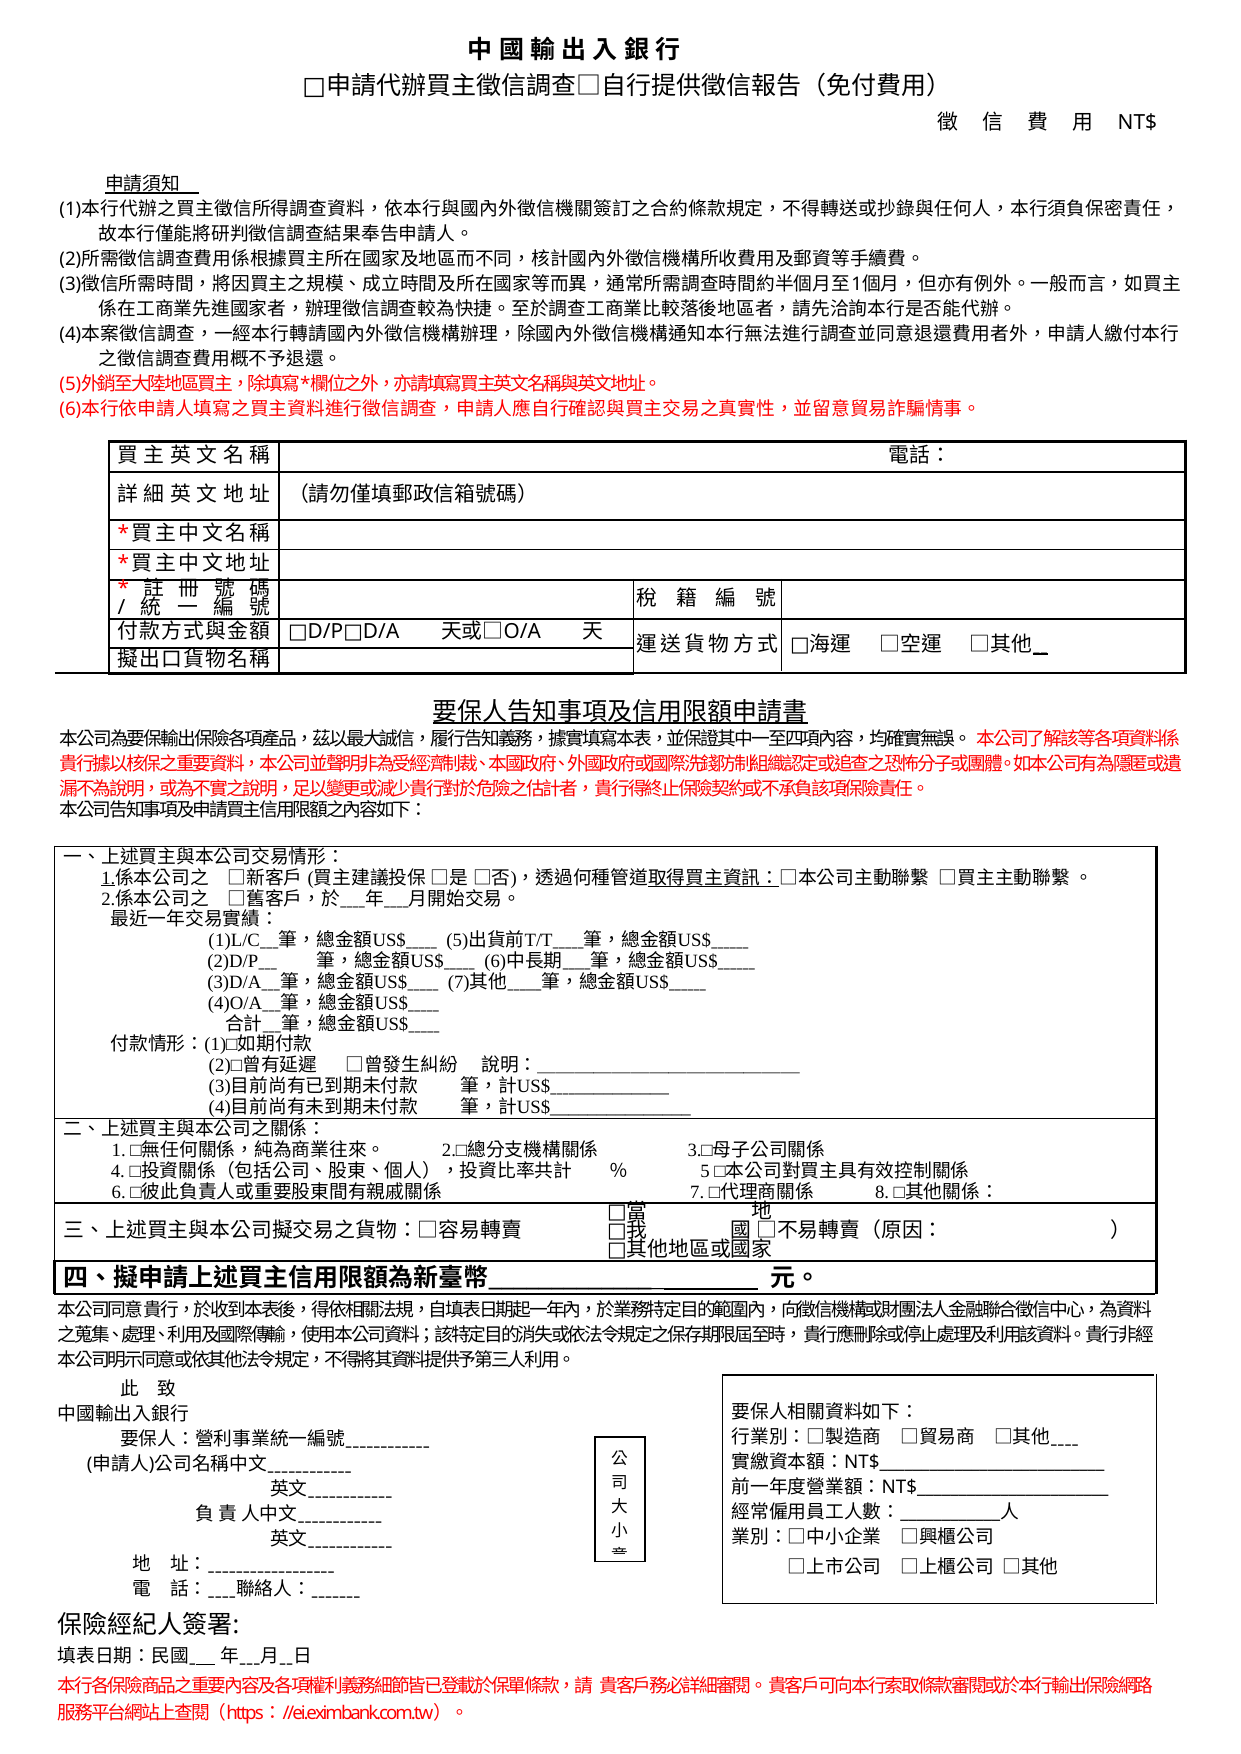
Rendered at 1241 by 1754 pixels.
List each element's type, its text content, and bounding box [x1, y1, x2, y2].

table_cell 四、擬申請上述買主信用限額為新臺幣______________ 元。 [56, 1262, 1155, 1293]
table_header [55, 440, 108, 672]
table_header 一、上述買主與本公司交易情形： 1.係本公司之 □新客戶 (買主建議投保 □是 □否)，透過何種管道取得買主資訊：□本公司主動聯繫 □買主主動聯繫 。 2.係本公司之 □舊客戶，於ˍˍˍˍ年ˍˍˍˍ月開始交易。 最近一年交易實績： (1)L/Cˍˍˍ筆，總金額US$ˍˍˍˍˍ (5)出貨前T/Tˍˍˍˍˍ筆，總金額US$ˍˍˍˍˍˍ (2)D/Pˍˍˍ 筆，總金額US$ˍˍˍˍˍ (6)中長期ˍˍ_ˍ筆，總金額US$ˍˍˍˍˍˍ (3)D/Aˍˍˍ筆，總金額US$ˍˍˍˍˍ (7)其他ˍˍˍ_ˍ筆，總金額US$ˍˍˍˍˍˍ (4)O/Aˍˍˍ筆，總金額US$ˍˍˍˍˍ 合計ˍˍˍ筆，總金額US$ˍˍˍˍˍ 付款情形：(1)□如期付款 (2)□曾有延遲 □曾發生糾紛 說明：＿＿＿＿＿＿＿＿＿＿＿＿＿＿ (3)目前尚有已到期未付款 筆，計US$ˍˍˍˍ__________ (4)目前尚有未到期未付款 筆，計US$_______________ [55, 847, 1155, 1117]
text (2)所需徵信調查費用係根據買主所在國家及地區而不同，核計國內外徵信機構所收費用及郵資等手續費。 [59, 246, 1181, 271]
table_cell 詳細英文地址 [110, 473, 278, 519]
text 徵信費用NT$ . [59, 114, 1181, 152]
table_header [280, 443, 886, 471]
text (3)徵信所需時間，將因買主之規模、成立時間及所在國家等而異，通常所需調查時間約半個月至1個月，但亦有例外。一般而言，如買主係在工商業先進國家者，辦理徵信調查較為快捷。至於調查工商業比較落後地區者，請先洽詢本行是否能代辦。 [59, 271, 1181, 321]
table_cell *註冊號碼 /統一編號 [110, 581, 278, 618]
table_cell [280, 581, 633, 618]
table_cell [782, 581, 1184, 618]
table_cell 付款方式與金額 [110, 620, 278, 647]
table_cell 二、上述買主與本公司之關係： 1. □無任何關係，純為商業往來。 2.□總分支機構關係 3.□母子公司關係 4. □投資關係（包括公司、股東、個人），投資比率共計 ％ 5 □本公司對買主具有效控制關係 6. □彼此負責人或重要股東間有親戚關係 7. □代理商關係 8. □其他關係： [55, 1119, 1155, 1202]
text (5)外銷至大陸地區買主，除填寫*欄位之外，亦請填寫買主英文名稱與英文地址。 [59, 371, 1181, 396]
table_cell *買主中文名稱 [110, 521, 278, 549]
table_cell □當 地 □我 國 □不易轉賣（原因： ） □其他地區或國家 [604, 1204, 1155, 1260]
table_cell [280, 521, 1184, 549]
table_cell *買主中文地址 [110, 550, 278, 579]
table_header 電話： [886, 443, 1184, 471]
table_cell （請勿僅填郵政信箱號碼） [280, 473, 1184, 519]
table_header 買主英文名稱 [110, 443, 278, 471]
table_header 中國輸出入銀行 □申請代辦買主徵信調查□自行提供徵信報告（免付費用） [56, 30, 1184, 102]
table_cell 稅籍編號 [634, 581, 781, 618]
table_cell 運送貨物方式 [634, 620, 781, 672]
table_cell [280, 550, 1184, 579]
text 本公司告知事項及申請買主信用限額之內容如下： [59, 800, 1181, 821]
table_cell 要保人相關資料如下： 行業別：□製造商 □貿易商 □其他ˍˍˍˍ 實繳資本額：NT$___________________________ 前一年度營業額：NT$_______________________ 經常僱用員工人數：____________人 業別：□中小企業 □興櫃公司 □上市公司 □上櫃公司 □其他 [723, 1374, 1156, 1602]
table_cell 本行各保險商品之重要內容及各項權利義務細節皆已登載於保單條款，請 貴客戶務必詳細審閱。 貴客戶可向本行索取條款審閱或於本行輸出保險網路服務平台網站上查閱（https：//ei.eximbank.com.tw）。 [55, 1670, 1157, 1725]
table_cell 此 致 中國輸出入銀行 要保人：營利事業統一編號ˍˍˍˍˍˍˍˍˍˍˍˍ (申請人)公司名稱中文ˍˍˍˍˍˍˍˍˍˍˍˍ 英文ˍˍˍˍˍˍˍˍˍˍˍˍ 負 責 人中文ˍˍˍˍˍˍˍˍˍˍˍˍ 英文ˍˍˍˍˍˍˍˍˍˍˍˍ 地 址：ˍˍˍˍˍˍˍˍˍˍˍˍˍˍˍˍˍˍ 電 話：ˍˍˍˍ聯絡人：ˍˍˍˍˍˍˍ [55, 1374, 722, 1602]
text (1)本行代辦之買主徵信所得調查資料，依本行與國內外徵信機關簽訂之合約條款規定，不得轉送或抄錄與任何人，本行須負保密責任，故本行僅能將研判徵信調查結果奉告申請人。 [59, 196, 1181, 246]
table_cell □海運 □空運 □其他ˍˍ [781, 620, 1184, 672]
table_cell 擬出口貨物名稱 [110, 649, 278, 672]
table_cell 本公司同意 貴行，於收到本表後，得依相關法規，自填表日期起一年內，於業務特定目的範圍內，向徵信機構或財團法人金融聯合徵信中心，為資料之蒐集、處理、利用及國際傳輸，使用本公司資料；該特定目的消失或依法令規定之保存期限屆至時， 貴行應刪除或停止處理及利用該資料。 貴行非經本公司明示同意或依其他法令規定，不得將其資料提供予第三人利用。 [55, 1294, 1157, 1374]
text (4)本案徵信調查，一經本行轉請國內外徵信機構辦理，除國內外徵信機構通知本行無法進行調查並同意退還費用者外，申請人繳付本行之徵信調查費用概不予退還。 [59, 321, 1181, 371]
text (6)本行依申請人填寫之買主資料進行徵信調查，申請人應自行確認與買主交易之真實性，並留意貿易詐騙情事。 [59, 396, 1181, 421]
text 要保人告知事項及信用限額申請書 [59, 700, 1181, 725]
table_cell 填表日期：民國ˍ 年ˍˍˍ月ˍˍ日 [55, 1640, 1157, 1670]
text 本公司為要保輸出保險各項產品，茲以最大誠信，履行告知義務，據實填寫本表，並保證其中一至四項內容，均確實無誤。本公司了解該等各項資料係 貴行據以核保之重要資料，本公司並聲明非為受經濟制裁、本國政府、外國政府或國際洗錢防制組織認定或追查之恐怖分子或團體。如本公司有為隱匿或遺漏不為說明，或為不實之說明，足以變更或減少貴行對於危險之估計者， 貴行得終止保險契約或不承負該項保險責任。 [59, 725, 1181, 800]
table_cell □D/P□D/A 天或□O/A 天 [280, 620, 633, 647]
table_cell 保險經紀人簽署: [55, 1603, 1157, 1640]
text 申請須知 [59, 171, 1181, 196]
table_cell [280, 649, 633, 672]
table_cell 三、上述買主與本公司擬交易之貨物：□容易轉賣 [55, 1204, 604, 1260]
